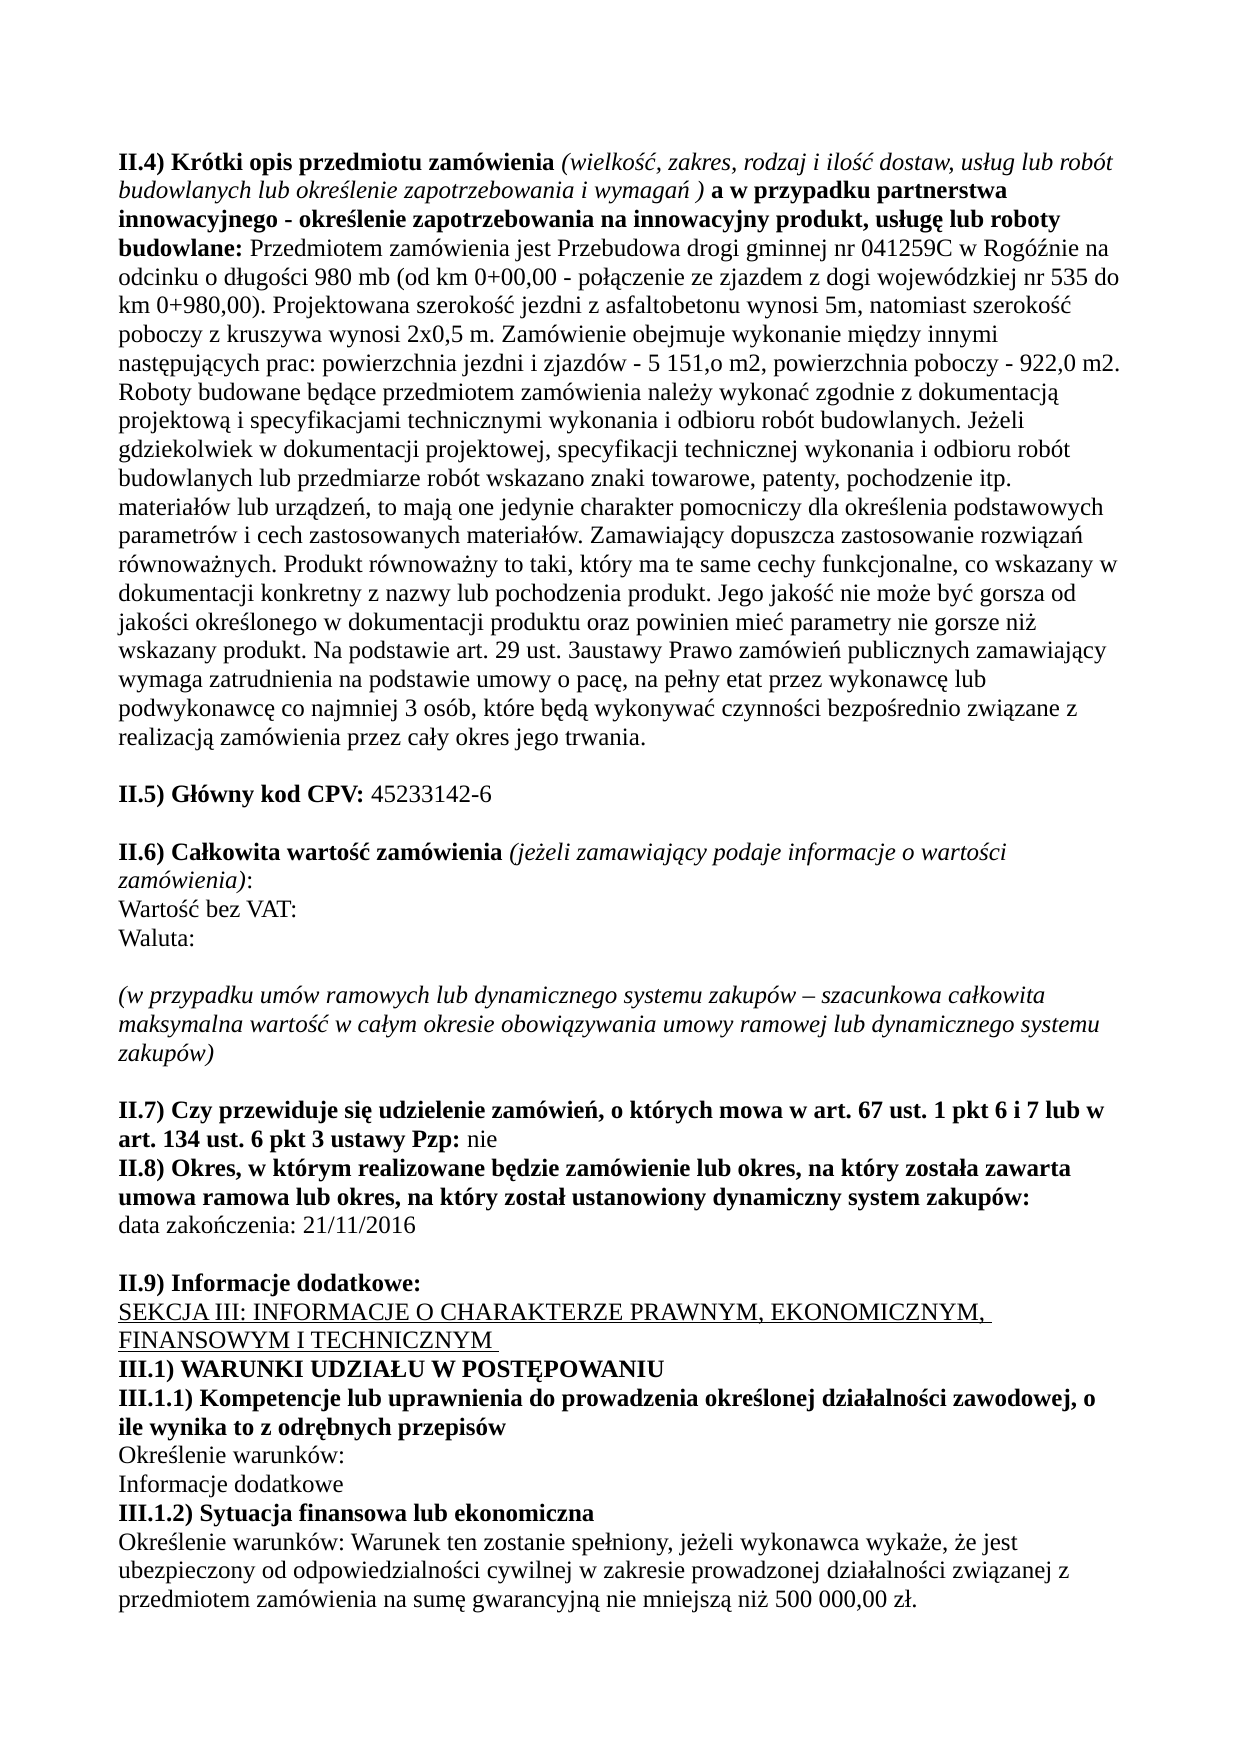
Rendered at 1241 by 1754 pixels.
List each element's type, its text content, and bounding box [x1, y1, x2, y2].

text (w przypadku umów ramowych lub dynamicznego systemu zakupów – szacunkowa całkowita maksymalna wartość w całym okresie obowiązywania umowy ramowej lub dynamicznego systemu zakupów) [118, 952, 1122, 1067]
text II.4) Krótki opis przedmiotu zamówienia (wielkość, zakres, rodzaj i ilość dostaw, usług lub robót budowlanych lub określenie zapotrzebowania i wymagań ) a w przypadku partnerstwa innowacyjnego - określenie zapotrzebowania na innowacyjny produkt, usługę lub roboty budowlane: Przedmiotem zamówienia jest Przebudowa drogi gminnej nr 041259C w Rogóźnie na odcinku o długości 980 mb (od km 0+00,00 - połączenie ze zjazdem z dogi wojewódzkiej nr 535 do km 0+980,00). Projektowana szerokość jezdni z asfaltobetonu wynosi 5m, natomiast szerokość poboczy z kruszywa wynosi 2x0,5 m. Zamówienie obejmuje wykonanie między innymi następujących prac: powierzchnia jezdni i zjazdów - 5 151,o m2, powierzchnia poboczy - 922,0 m2. Roboty budowane będące przedmiotem zamówienia należy wykonać zgodnie z dokumentacją projektową i specyfikacjami technicznymi wykonania i odbioru robót budowlanych. Jeżeli gdziekolwiek w dokumentacji projektowej, specyfikacji technicznej wykonania i odbioru robót budowlanych lub przedmiarze robót wskazano znaki towarowe, patenty, pochodzenie itp. materiałów lub urządzeń, to mają one jedynie charakter pomocniczy dla określenia podstawowych parametrów i cech zastosowanych materiałów. Zamawiający dopuszcza zastosowanie rozwiązań równoważnych. Produkt równoważny to taki, który ma te same cechy funkcjonalne, co wskazany w dokumentacji konkretny z nazwy lub pochodzenia produkt. Jego jakość nie może być gorsza od jakości określonego w dokumentacji produktu oraz powinien mieć parametry nie gorsze niż wskazany produkt. Na podstawie art. 29 ust. 3austawy Prawo zamówień publicznych zamawiający wymaga zatrudnienia na podstawie umowy o pacę, na pełny etat przez wykonawcę lub podwykonawcę co najmniej 3 osób, które będą wykonywać czynności bezpośrednio związane z realizacją zamówienia przez cały okres jego trwania. II.5) Główny kod CPV: 45233142-6 II.6) Całkowita wartość zamówienia (jeżeli zamawiający podaje informacje o wartości zamówienia): Wartość bez VAT: Waluta: [118, 118, 1122, 952]
text data zakończenia: 21/11/2016 [118, 1211, 1122, 1239]
text III.1) WARUNKI UDZIAŁU W POSTĘPOWANIU [118, 1354, 1122, 1383]
text II.7) Czy przewiduje się udzielenie zamówień, o których mowa w art. 67 ust. 1 pkt 6 i 7 lub w art. 134 ust. 6 pkt 3 ustawy Pzp: nie II.8) Okres, w którym realizowane będzie zamówienie lub okres, na który została zawarta umowa ramowa lub okres, na który został ustanowiony dynamiczny system zakupów: [118, 1067, 1122, 1211]
text SEKCJA III: INFORMACJE O CHARAKTERZE PRAWNYM, EKONOMICZNYM, FINANSOWYM I TECHNICZNYM [118, 1297, 1122, 1354]
text II.9) Informacje dodatkowe: [118, 1239, 1122, 1297]
text III.1.1) Kompetencje lub uprawnienia do prowadzenia określonej działalności zawodowej, o ile wynika to z odrębnych przepisów Określenie warunków: Informacje dodatkowe III.1.2) Sytuacja finansowa lub ekonomiczna Określenie warunków: Warunek ten zostanie spełniony, jeżeli wykonawca wykaże, że jest ubezpieczony od odpowiedzialności cywilnej w zakresie prowadzonej działalności związanej z przedmiotem zamówienia na sumę gwarancyjną nie mniejszą niż 500 000,00 zł. [118, 1383, 1122, 1613]
